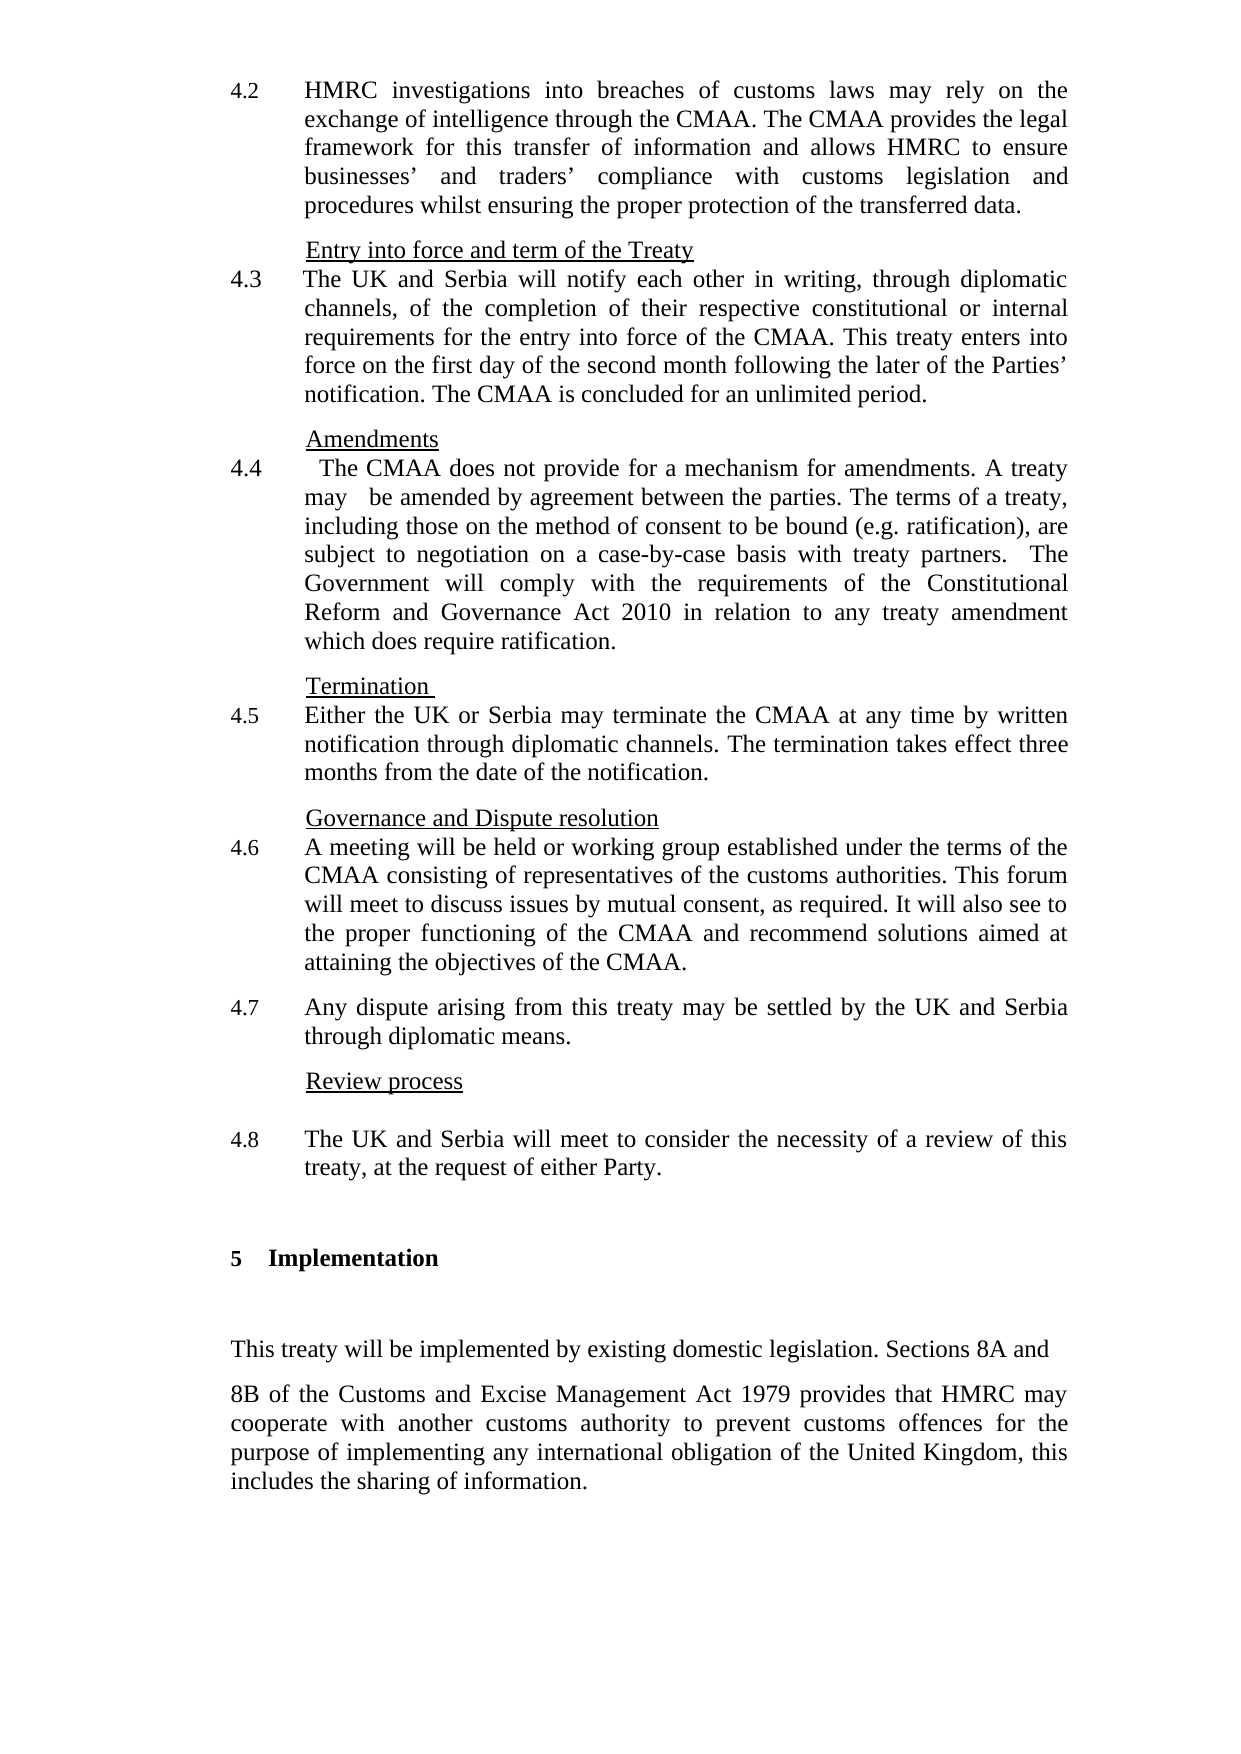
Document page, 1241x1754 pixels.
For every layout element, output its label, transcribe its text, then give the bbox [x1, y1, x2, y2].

list A meeting will be held or working group established under the terms of the CMAA consisting of representatives of the customs authorities. This forum will meet to discuss issues by mutual consent, as required. It will also see to the proper functioning of the CMAA and recommend solutions aimed at attaining the objectives of the CMAA. [230, 832, 1069, 975]
text Entry into force and term of the Treaty [305, 235, 1069, 264]
text Termination [305, 671, 1069, 700]
text Review process [305, 1066, 1069, 1095]
text 4.4 The CMAA does not provide for a mechanism for amendments. A treaty may be amended by agreement between the parties. The terms of a treaty, including those on the method of consent to be bound (e.g. ratification), are subject to negotiation on a case-by-case basis with treaty partners. The Government will comply with the requirements of the Constitutional Reform and Governance Act 2010 in relation to any treaty amendment which does require ratification. [230, 453, 1069, 654]
list The UK and Serbia will meet to consider the necessity of a review of this treaty, at the request of either Party. [230, 1124, 1069, 1181]
text This treaty will be implemented by existing domestic legislation. Sections 8A and [230, 1334, 1069, 1363]
text Governance and Dispute resolution [305, 803, 1069, 832]
list Implementation [230, 1243, 1069, 1272]
list Any dispute arising from this treaty may be settled by the UK and Serbia through diplomatic means. [230, 992, 1069, 1049]
text 4.3 The UK and Serbia will notify each other in writing, through diplomatic channels, of the completion of their respective constitutional or internal requirements for the entry into force of the CMAA. This treaty enters into force on the first day of the second month following the later of the Parties’ notification. The CMAA is concluded for an unlimited period. [230, 264, 1069, 408]
list HMRC investigations into breaches of customs laws may rely on the exchange of intelligence through the CMAA. The CMAA provides the legal framework for this transfer of information and allows HMRC to ensure businesses’ and traders’ compliance with customs legislation and procedures whilst ensuring the proper protection of the transferred data. [230, 75, 1069, 219]
list Amendments [305, 424, 1069, 453]
text 8B of the Customs and Excise Management Act 1979 provides that HMRC may cooperate with another customs authority to prevent customs offences for the purpose of implementing any international obligation of the United Kingdom, this includes the sharing of information. [230, 1379, 1069, 1494]
list Either the UK or Serbia may terminate the CMAA at any time by written notification through diplomatic channels. The termination takes effect three months from the date of the notification. [230, 700, 1069, 786]
